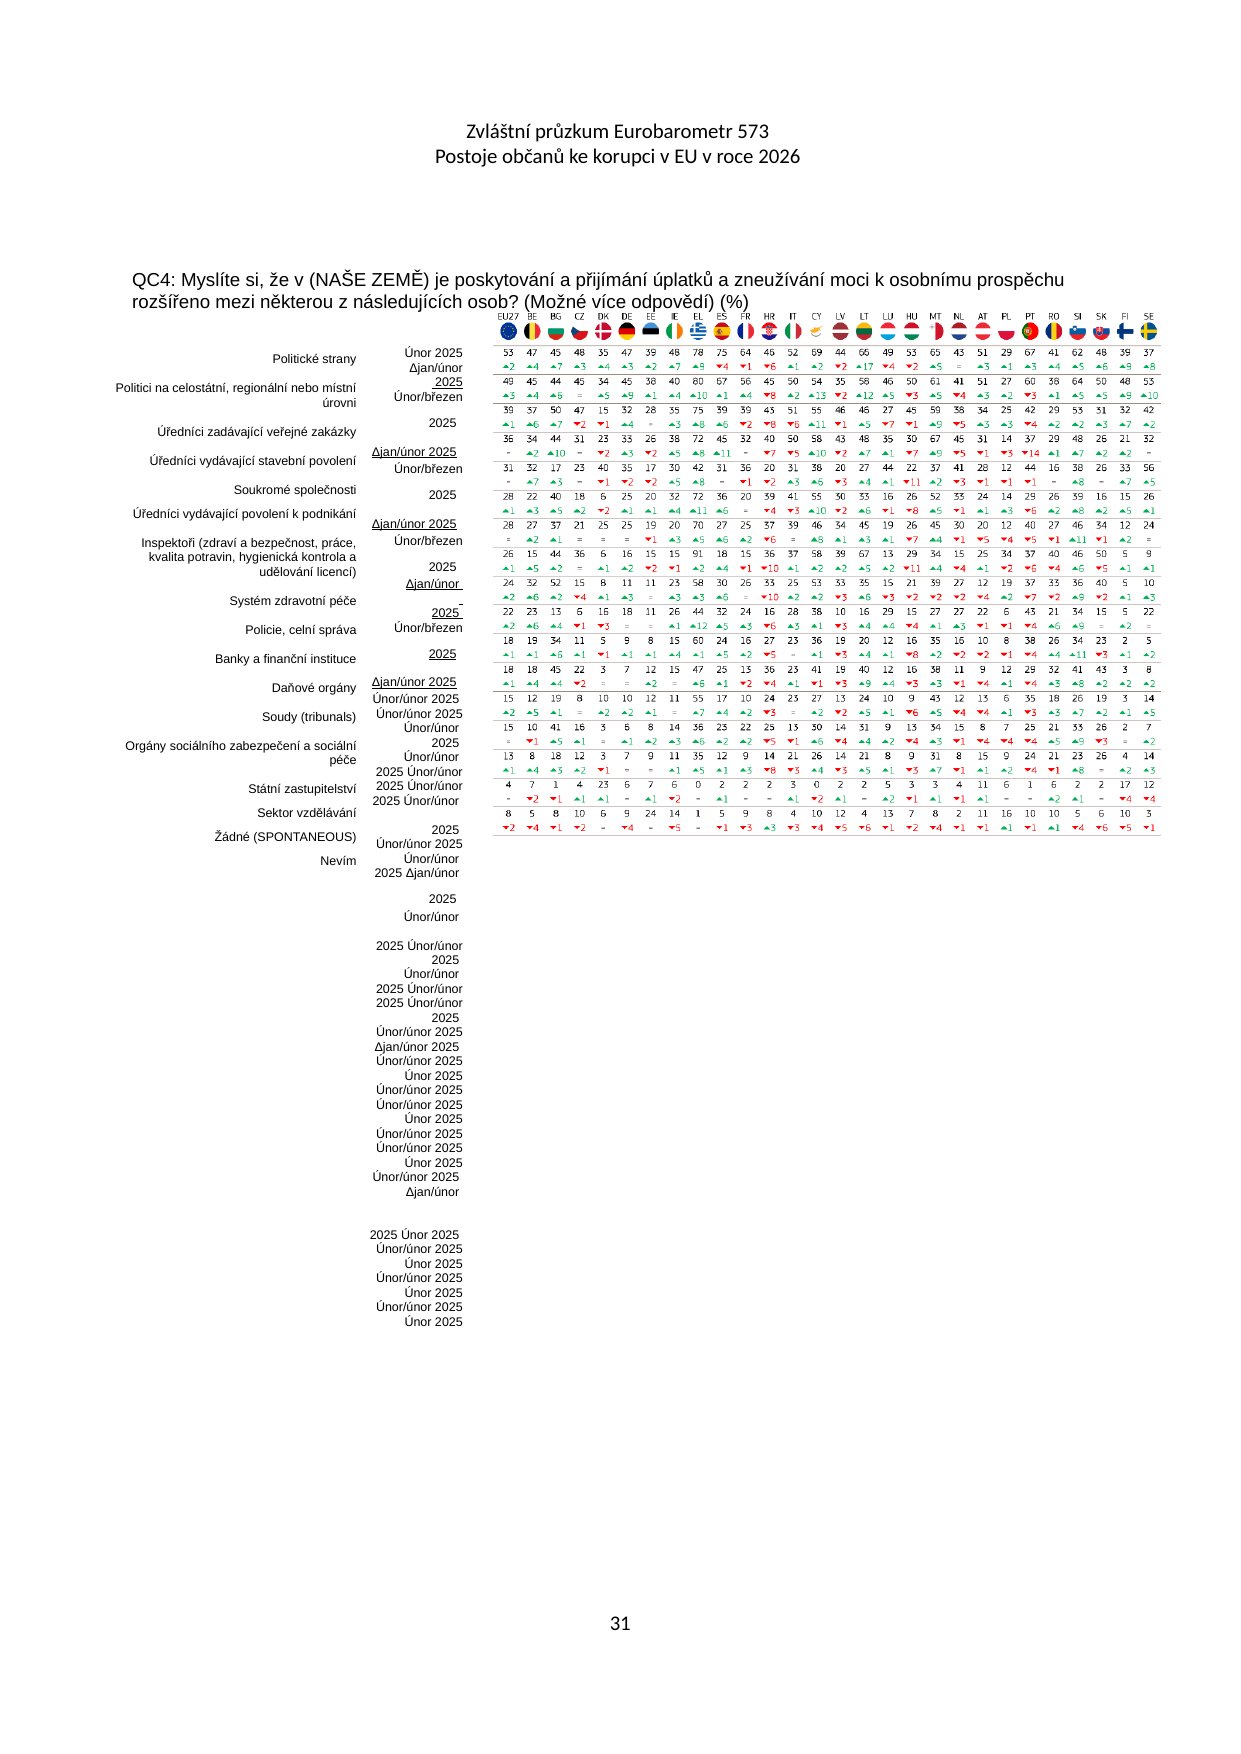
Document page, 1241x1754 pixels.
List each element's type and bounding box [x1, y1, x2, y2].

picture [493, 307, 1163, 842]
